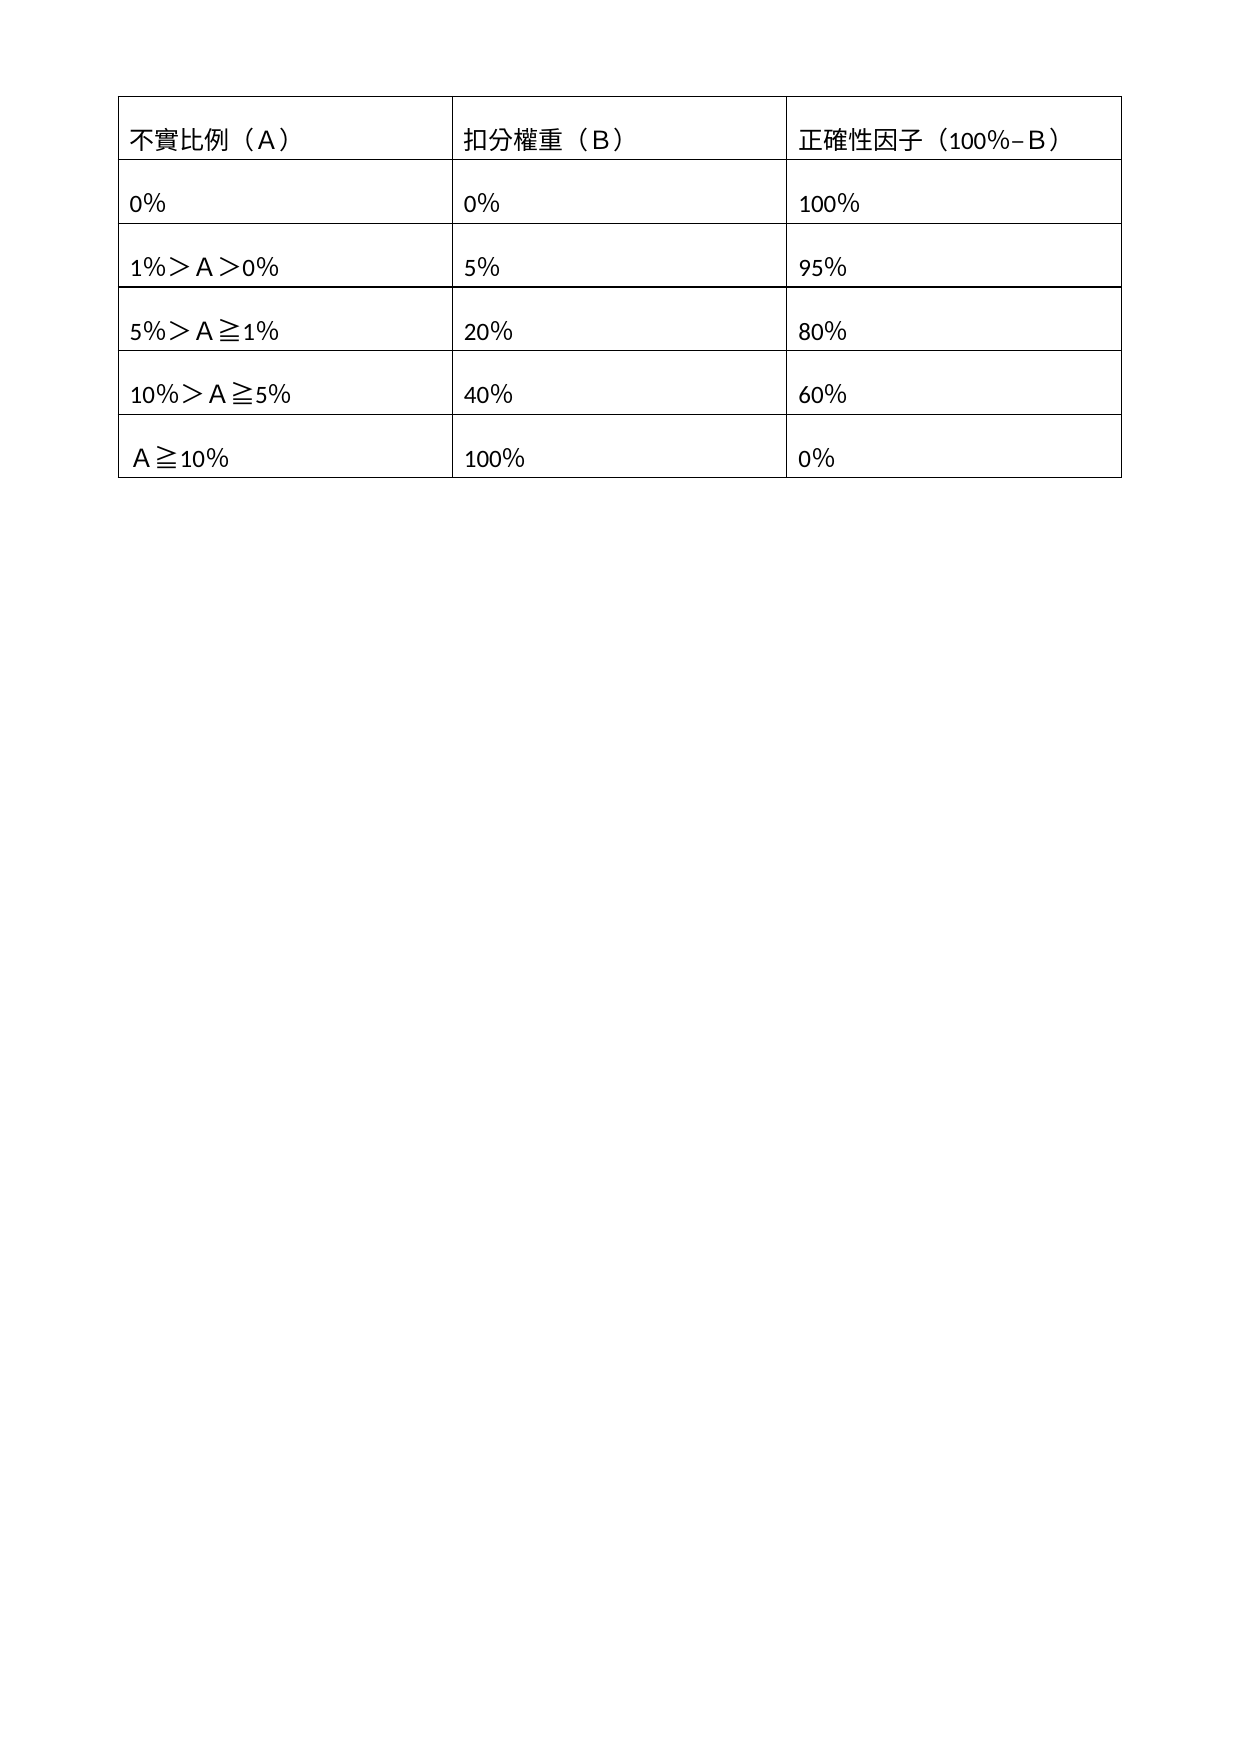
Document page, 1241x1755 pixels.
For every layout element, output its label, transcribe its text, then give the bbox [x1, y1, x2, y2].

table_cell 20％ [453, 288, 786, 350]
table_cell 100％ [453, 415, 786, 477]
table_cell 60％ [787, 351, 1121, 413]
table_header 扣分權重（Ｂ） [453, 97, 786, 159]
table_cell 40％ [453, 351, 786, 413]
table_cell 100％ [787, 160, 1121, 223]
table_cell 0％ [787, 415, 1121, 477]
table_header 正確性因子（100％–Ｂ） [787, 97, 1121, 159]
table_cell 0％ [453, 160, 786, 223]
table_header 不實比例（Ａ） [119, 97, 452, 159]
table_cell 5％＞Ａ≧1％ [119, 288, 452, 350]
table_cell 1％＞Ａ＞0％ [119, 224, 452, 286]
table_cell 10％＞Ａ≧5％ [119, 351, 452, 413]
table_cell Ａ≧10％ [119, 415, 452, 477]
table_cell 80％ [787, 288, 1121, 350]
table_cell 0％ [119, 160, 452, 223]
table_cell 5％ [453, 224, 786, 286]
table_cell 95％ [787, 224, 1121, 286]
